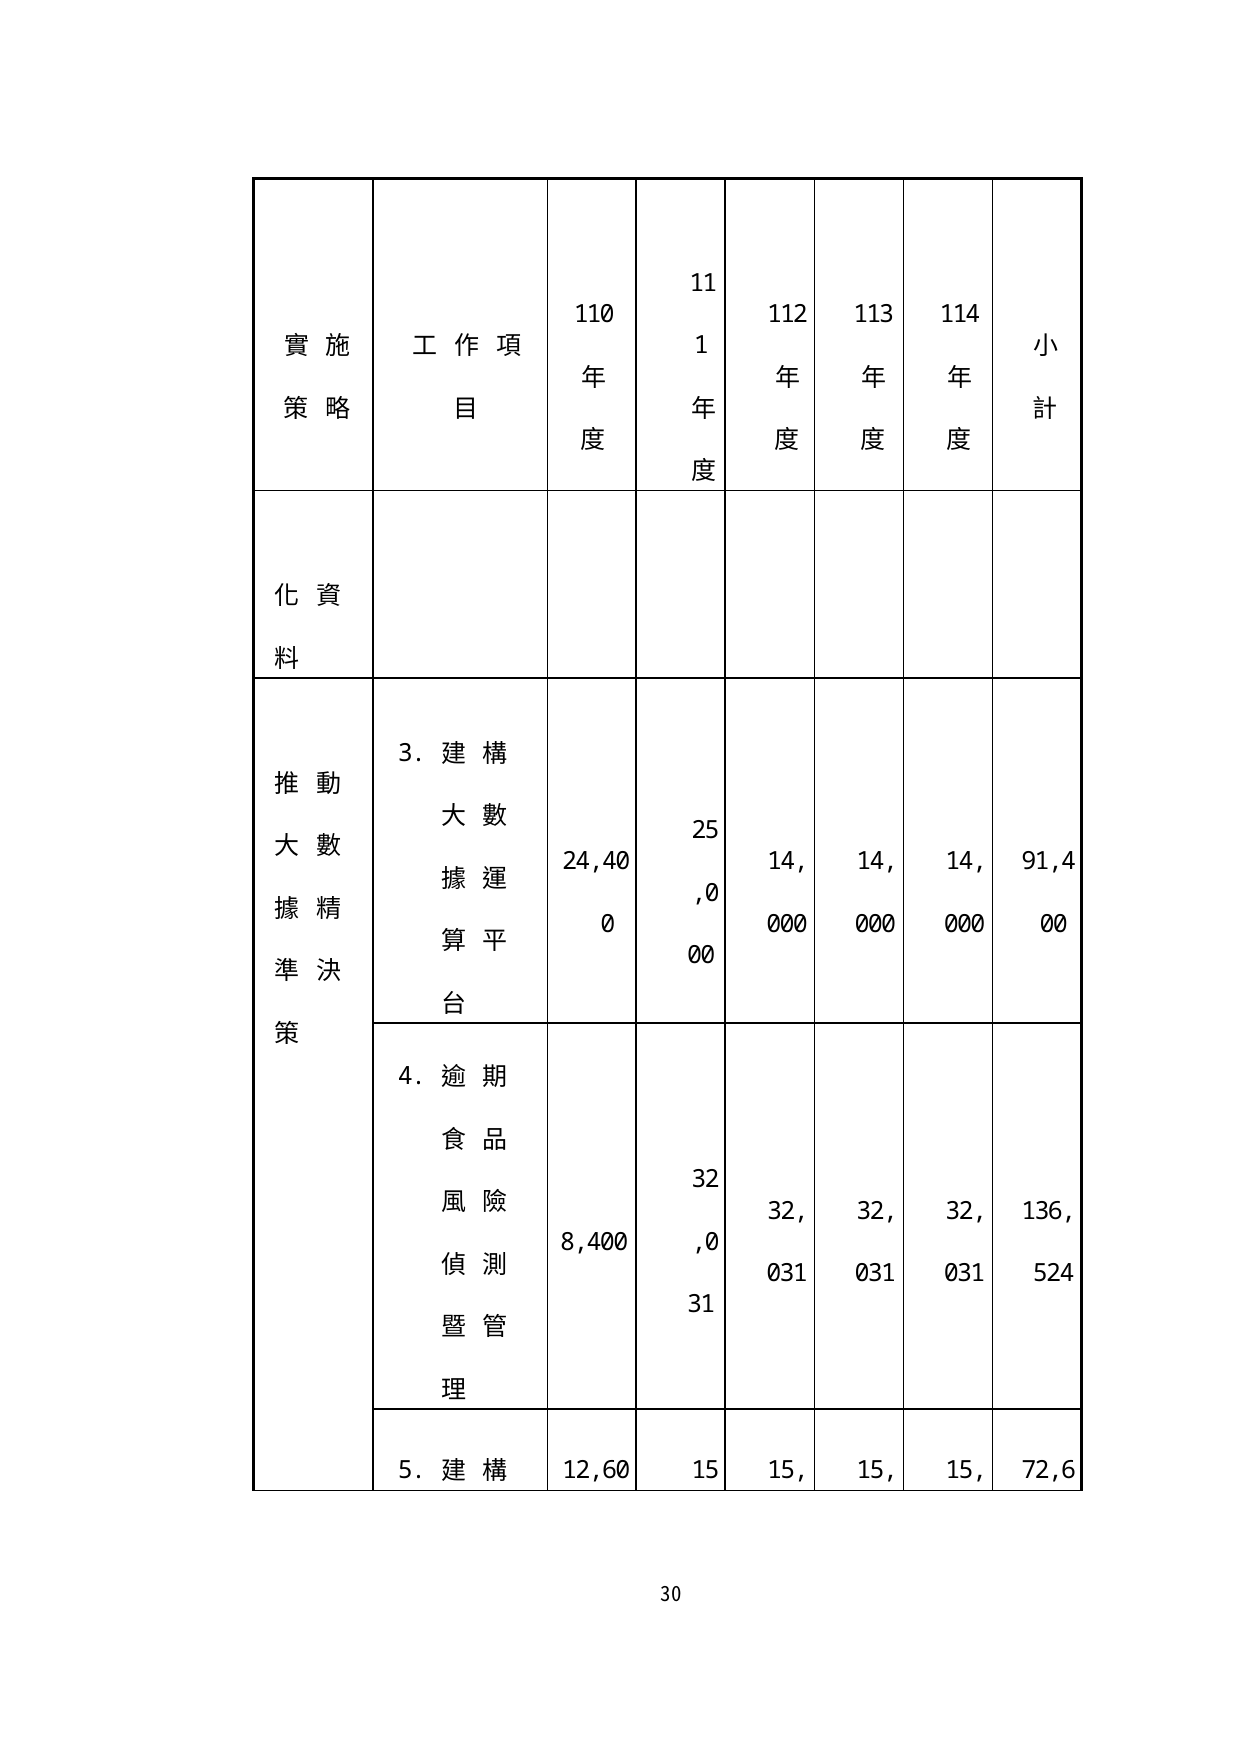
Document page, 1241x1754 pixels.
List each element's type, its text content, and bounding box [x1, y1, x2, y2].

table_cell 5.建構 [374, 1410, 547, 1490]
table_cell [548, 491, 635, 677]
table_cell [374, 491, 547, 677]
table_cell 32,031 [726, 1024, 814, 1408]
table_header 114年度 [904, 180, 992, 490]
table_cell 推動大數據精準決策 [255, 679, 372, 1490]
table_cell 15 [637, 1410, 724, 1490]
table_header 工作項目 [374, 180, 547, 490]
table_cell 24,400 [548, 679, 635, 1022]
table_header 110年度 [548, 180, 635, 490]
table_cell 32,031 [637, 1024, 724, 1408]
table_cell 化資料 [255, 491, 372, 677]
table_cell 91,400 [993, 679, 1080, 1022]
table_header 小計 [993, 180, 1080, 490]
table_cell [815, 491, 903, 677]
table_header 112年度 [726, 180, 814, 490]
table_cell [637, 491, 724, 677]
table_cell [904, 491, 992, 677]
table_header 實施策略 [255, 180, 372, 490]
table_cell 15, [904, 1410, 992, 1490]
table_cell [993, 491, 1080, 677]
table_cell 14,000 [726, 679, 814, 1022]
table_cell 32,031 [815, 1024, 903, 1408]
table_cell 25,000 [637, 679, 724, 1022]
table_cell 3.建構大數據運算平台 [374, 679, 547, 1022]
table_cell 72,6 [993, 1410, 1080, 1490]
table_header 113年度 [815, 180, 903, 490]
table_cell 14,000 [815, 679, 903, 1022]
table_cell 8,400 [548, 1024, 635, 1408]
table_cell [726, 491, 814, 677]
table_cell 14,000 [904, 679, 992, 1022]
table_header 111年度 [637, 180, 724, 490]
table_cell 12,60 [548, 1410, 635, 1490]
table_cell 15, [726, 1410, 814, 1490]
table_cell 4.逾期食品風險偵測暨管理 [374, 1024, 547, 1408]
table_cell 136,524 [993, 1024, 1080, 1408]
table_cell 15, [815, 1410, 903, 1490]
table_cell 32,031 [904, 1024, 992, 1408]
